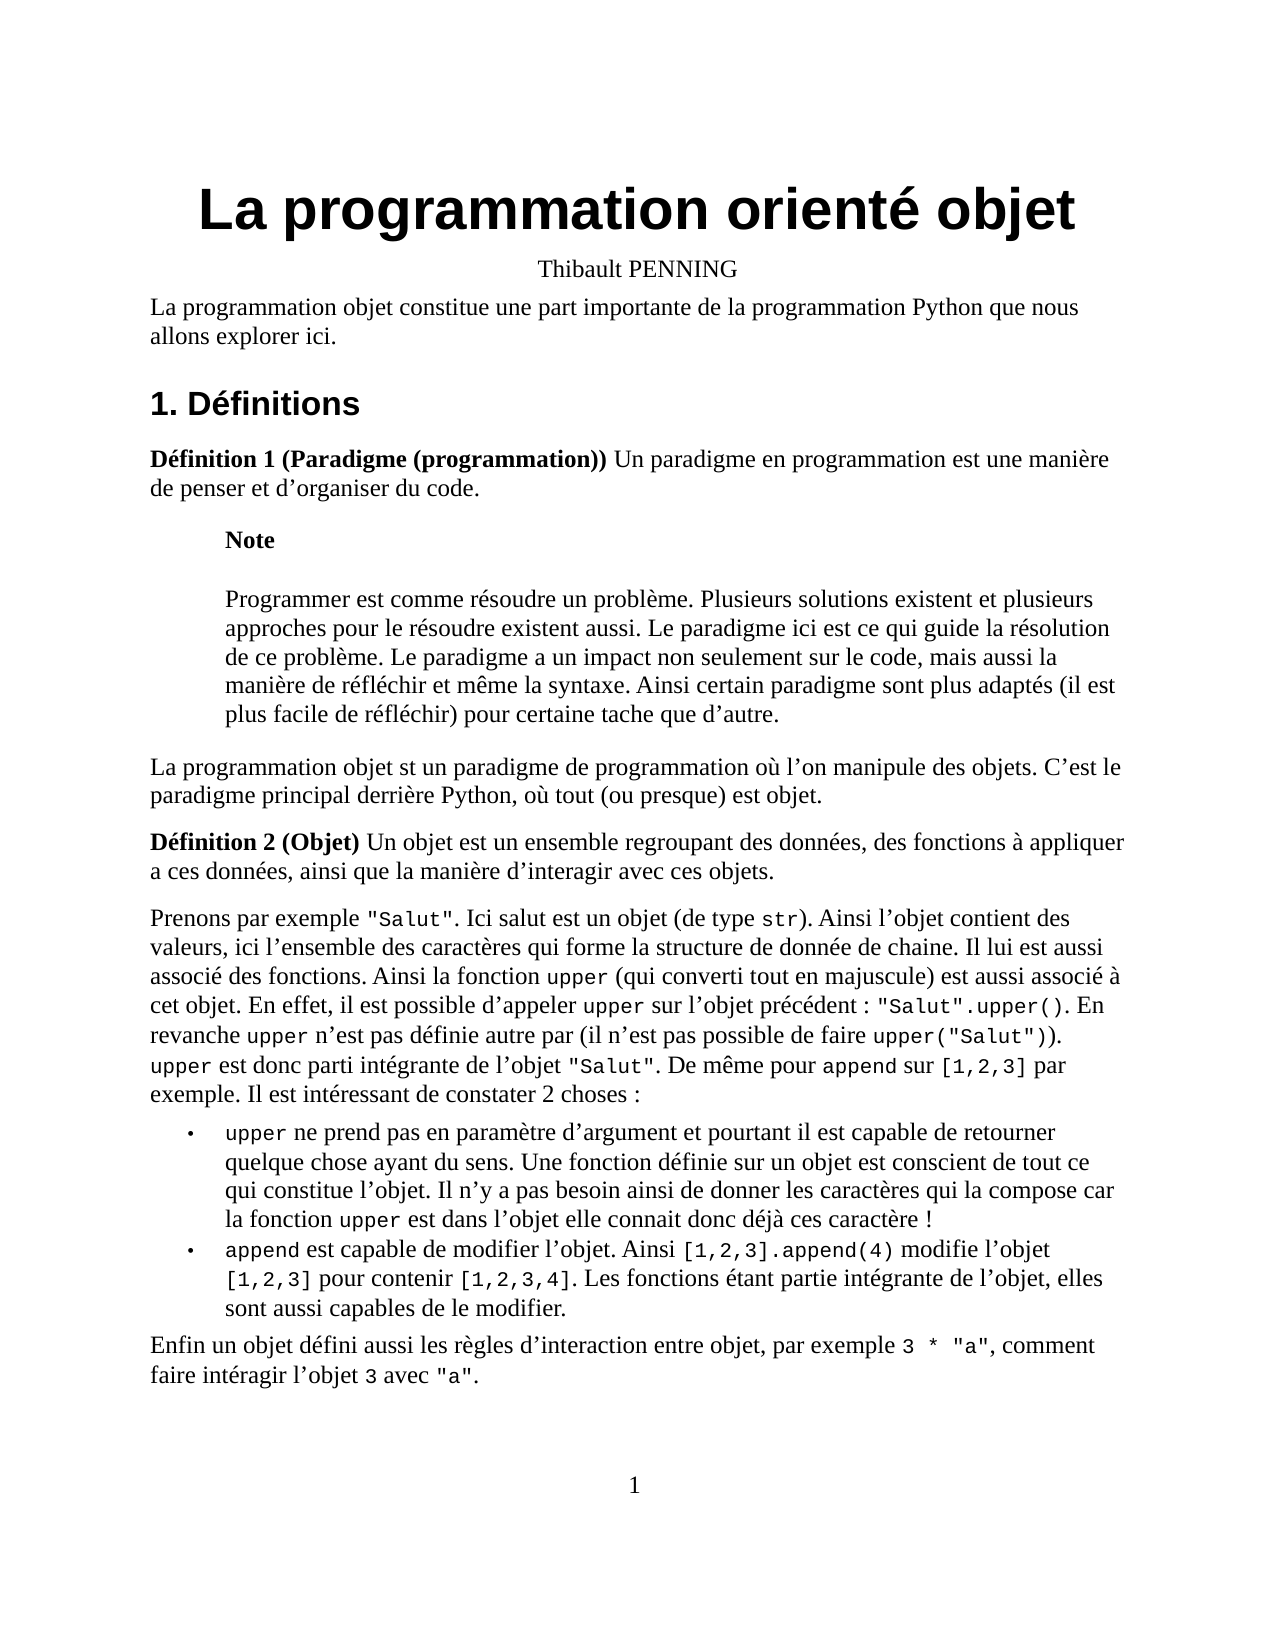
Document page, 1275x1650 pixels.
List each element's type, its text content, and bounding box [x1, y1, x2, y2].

text Prenons par exemple "Salut". Ici salut est un objet (de type str). Ainsi l’objet contient des valeurs, ici l’ensemble des caractères qui forme la structure de donnée de chaine. Il lui est aussi associé des fonctions. Ainsi la fonction upper (qui converti tout en majuscule) est aussi associé à cet objet. En effet, il est possible d’appeler upper sur l’objet précédent : "Salut".upper(). En revanche upper n’est pas définie autre par (il n’est pas possible de faire upper("Salut")). upper est donc parti intégrante de l’objet "Salut". De même pour append sur [1,2,3] par exemple. Il est intéressant de constater 2 choses : [150, 903, 1125, 1108]
text Programmer est comme résoudre un problème. Plusieurs solutions existent et plusieurs approches pour le résoudre existent aussi. Le paradigme ici est ce qui guide la résolution de ce problème. Le paradigme a un impact non seulement sur le code, mais aussi la manière de réfléchir et même la syntaxe. Ainsi certain paradigme sont plus adaptés (il est plus facile de réfléchir) pour certaine tache que d’autre. [225, 584, 1125, 728]
text La programmation objet constitue une part importante de la programmation Python que nous allons explorer ici. [150, 292, 1125, 350]
text Note [225, 525, 1125, 554]
subtitle 1. Définitions [150, 384, 1125, 422]
text Définition 2 (Objet) Un objet est un ensemble regroupant des données, des fonctions à appliquer a ces données, ainsi que la manière d’interagir avec ces objets. [150, 827, 1125, 885]
text Thibault PENNING [150, 254, 1125, 283]
text Enfin un objet défini aussi les règles d’interaction entre objet, par exemple 3 * "a", comment faire intéragir l’objet 3 avec "a". [150, 1331, 1125, 1390]
title La programmation orienté objet [150, 175, 1125, 242]
list append est capable de modifier l’objet. Ainsi [1,2,3].append(4) modifie l’objet [1,2,3] pour contenir [1,2,3,4]. Les fonctions étant partie intégrante de l’objet, elles sont aussi capables de le modifier. [187, 1234, 1125, 1322]
text Définition 1 (Paradigme (programmation)) Un paradigme en programmation est une manière de penser et d’organiser du code. [150, 444, 1125, 501]
list upper ne prend pas en paramètre d’argument et pourtant il est capable de retourner quelque chose ayant du sens. Une fonction définie sur un objet est conscient de tout ce qui constitue l’objet. Il n’y a pas besoin ainsi de donner les caractères qui la compose car la fonction upper est dans l’objet elle connait donc déjà ces caractère ! [187, 1117, 1125, 1234]
text La programmation objet st un paradigme de programmation où l’on manipule des objets. C’est le paradigme principal derrière Python, où tout (ou presque) est objet. [150, 752, 1125, 809]
